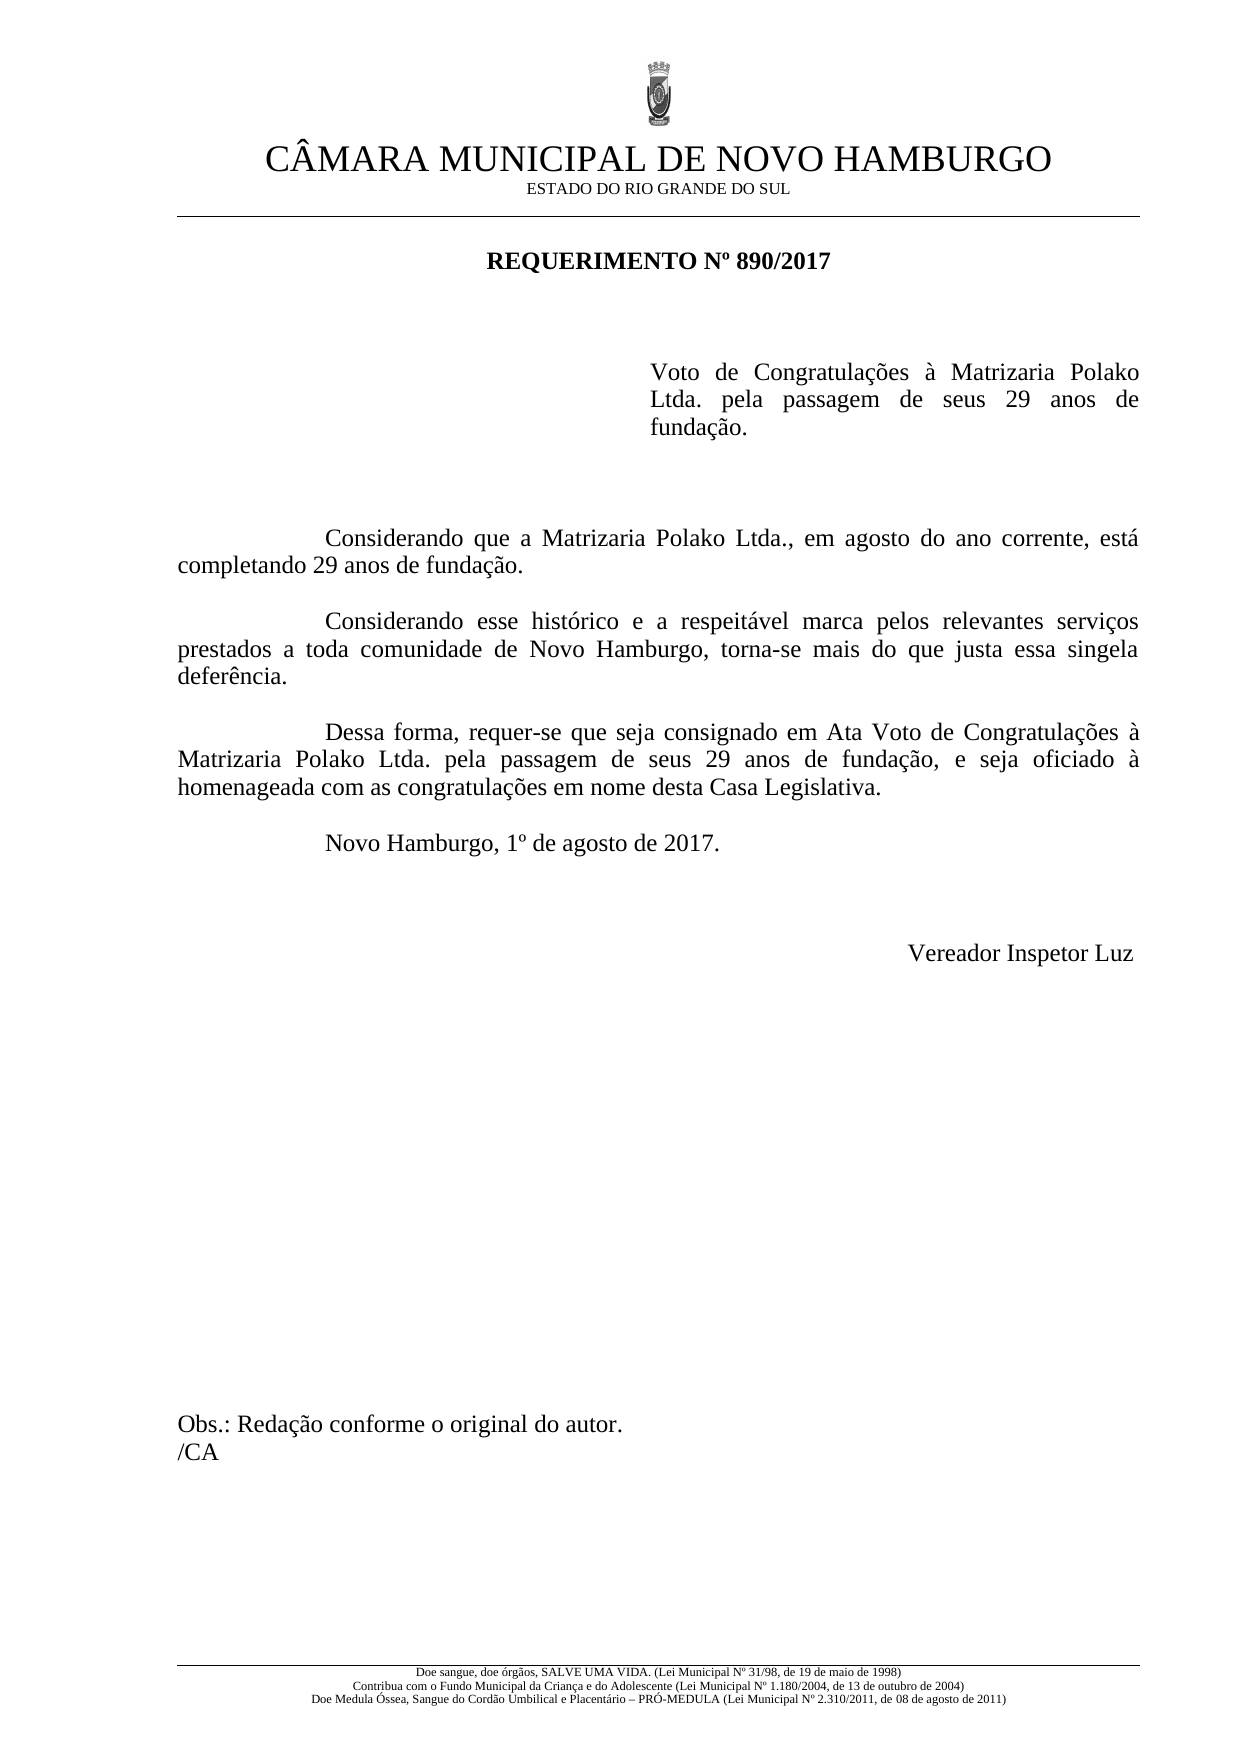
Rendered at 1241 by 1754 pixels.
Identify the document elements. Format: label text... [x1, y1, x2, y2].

text Obs.: Redação conforme o original do autor. [177, 1411, 1140, 1438]
text Novo Hamburgo, 1º de agosto de 2017. [177, 829, 1140, 856]
text Vereador Inspetor Luz [177, 939, 1140, 967]
text Considerando esse histórico e a respeitável marca pelos relevantes serviços prestados a toda comunidade de Novo Hamburgo, torna-se mais do que justa essa singela deferência. [177, 607, 1140, 690]
text Considerando que a Matrizaria Polako Ltda., em agosto do ano corrente, está completando 29 anos de fundação. [177, 524, 1140, 579]
text /CA [177, 1438, 1140, 1466]
text Voto de Congratulações à Matrizaria Polako Ltda. pela passagem de seus 29 anos de fundação. [650, 358, 1140, 441]
text Dessa forma, requer-se que seja consignado em Ata Voto de Congratulações à Matrizaria Polako Ltda. pela passagem de seus 29 anos de fundação, e seja oficiado à homenageada com as congratulações em nome desta Casa Legislativa. [177, 718, 1140, 801]
text REQUERIMENTO Nº 890/2017 [177, 247, 1140, 274]
